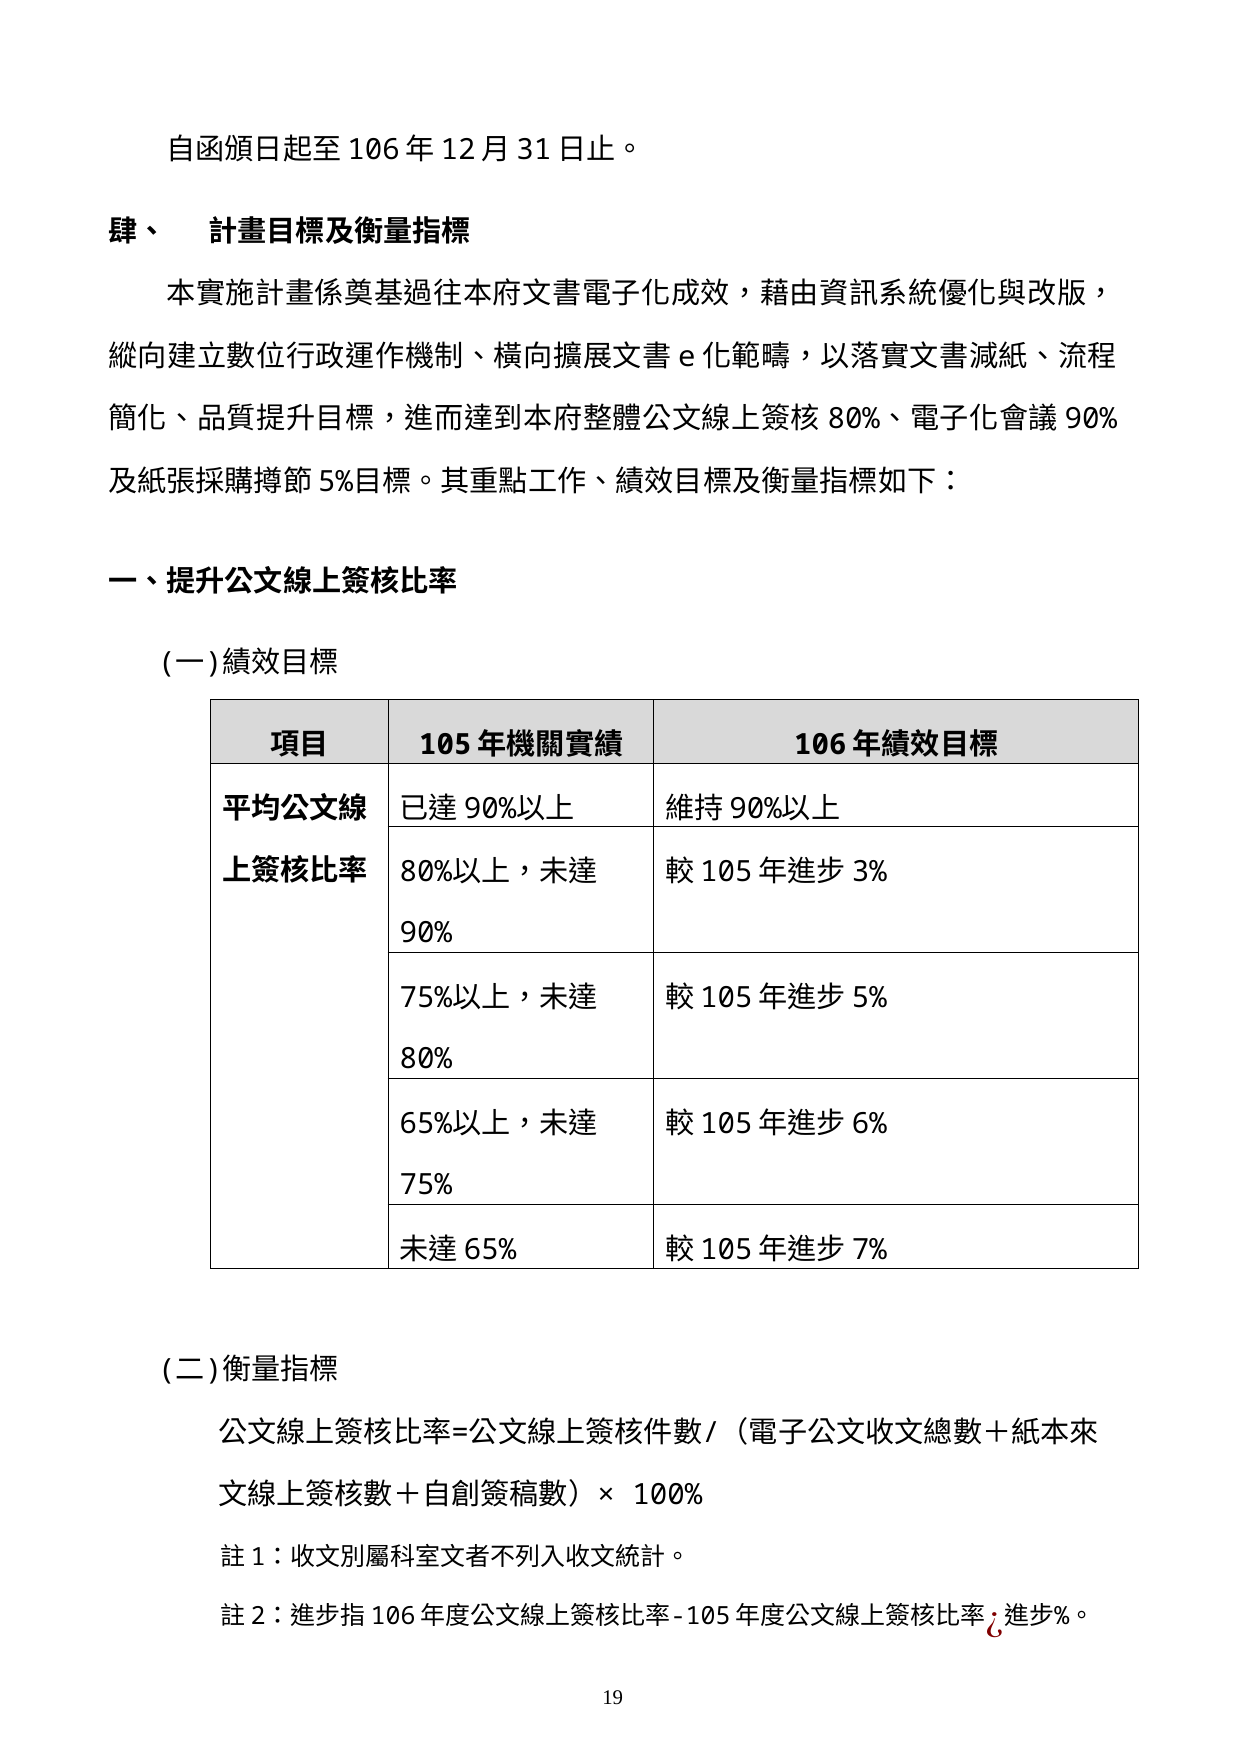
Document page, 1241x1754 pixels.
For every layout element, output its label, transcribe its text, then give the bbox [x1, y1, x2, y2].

text 公文線上簽核比率=公文線上簽核件數/（電子公文收文總數＋紙本來文線上簽核數＋自創簽稿數）× 100% [218, 1388, 1117, 1513]
table_header 項目 [211, 700, 388, 763]
table_cell 65%以上，未達75% [389, 1079, 653, 1204]
table_cell 75%以上，未達80% [389, 953, 653, 1078]
table_cell 較105年進步6% [654, 1079, 1138, 1204]
table_cell 較105年進步3% [654, 827, 1138, 952]
table_cell 平均公文線上簽核比率 [211, 764, 388, 1268]
table_cell 較105年進步7% [654, 1205, 1138, 1268]
text 註2：進步指106年度公文線上簽核比率-105年度公文線上簽核比率進步%。 [220, 1575, 1117, 1638]
table_header 106年績效目標 [654, 700, 1138, 763]
table_header 105年機關實績 [389, 700, 653, 763]
subtitle 計畫目標及衡量指標 [108, 187, 1117, 249]
text (一)績效目標 [158, 618, 1117, 680]
table_cell 未達65% [389, 1205, 653, 1268]
text 本實施計畫係奠基過往本府文書電子化成效，藉由資訊系統優化與改版，縱向建立數位行政運作機制、橫向擴展文書e化範疇，以落實文書減紙、流程簡化、品質提升目標，進而達到本府整體公文線上簽核80%、電子化會議90%及紙張採購撙節5%目標。其重點工作、績效目標及衡量指標如下： [108, 249, 1117, 499]
table_cell 較105年進步5% [654, 953, 1138, 1078]
text 註1：收文別屬科室文者不列入收文統計。 [220, 1513, 1117, 1575]
table_cell 80%以上，未達90% [389, 827, 653, 952]
text 一、提升公文線上簽核比率 [108, 537, 1117, 599]
table_cell 維持90%以上 [654, 764, 1138, 826]
text 自函頒日起至106年12月31日止。 [108, 105, 1117, 168]
table_cell 已達90%以上 [389, 764, 653, 826]
text (二)衡量指標 [158, 1325, 1117, 1388]
